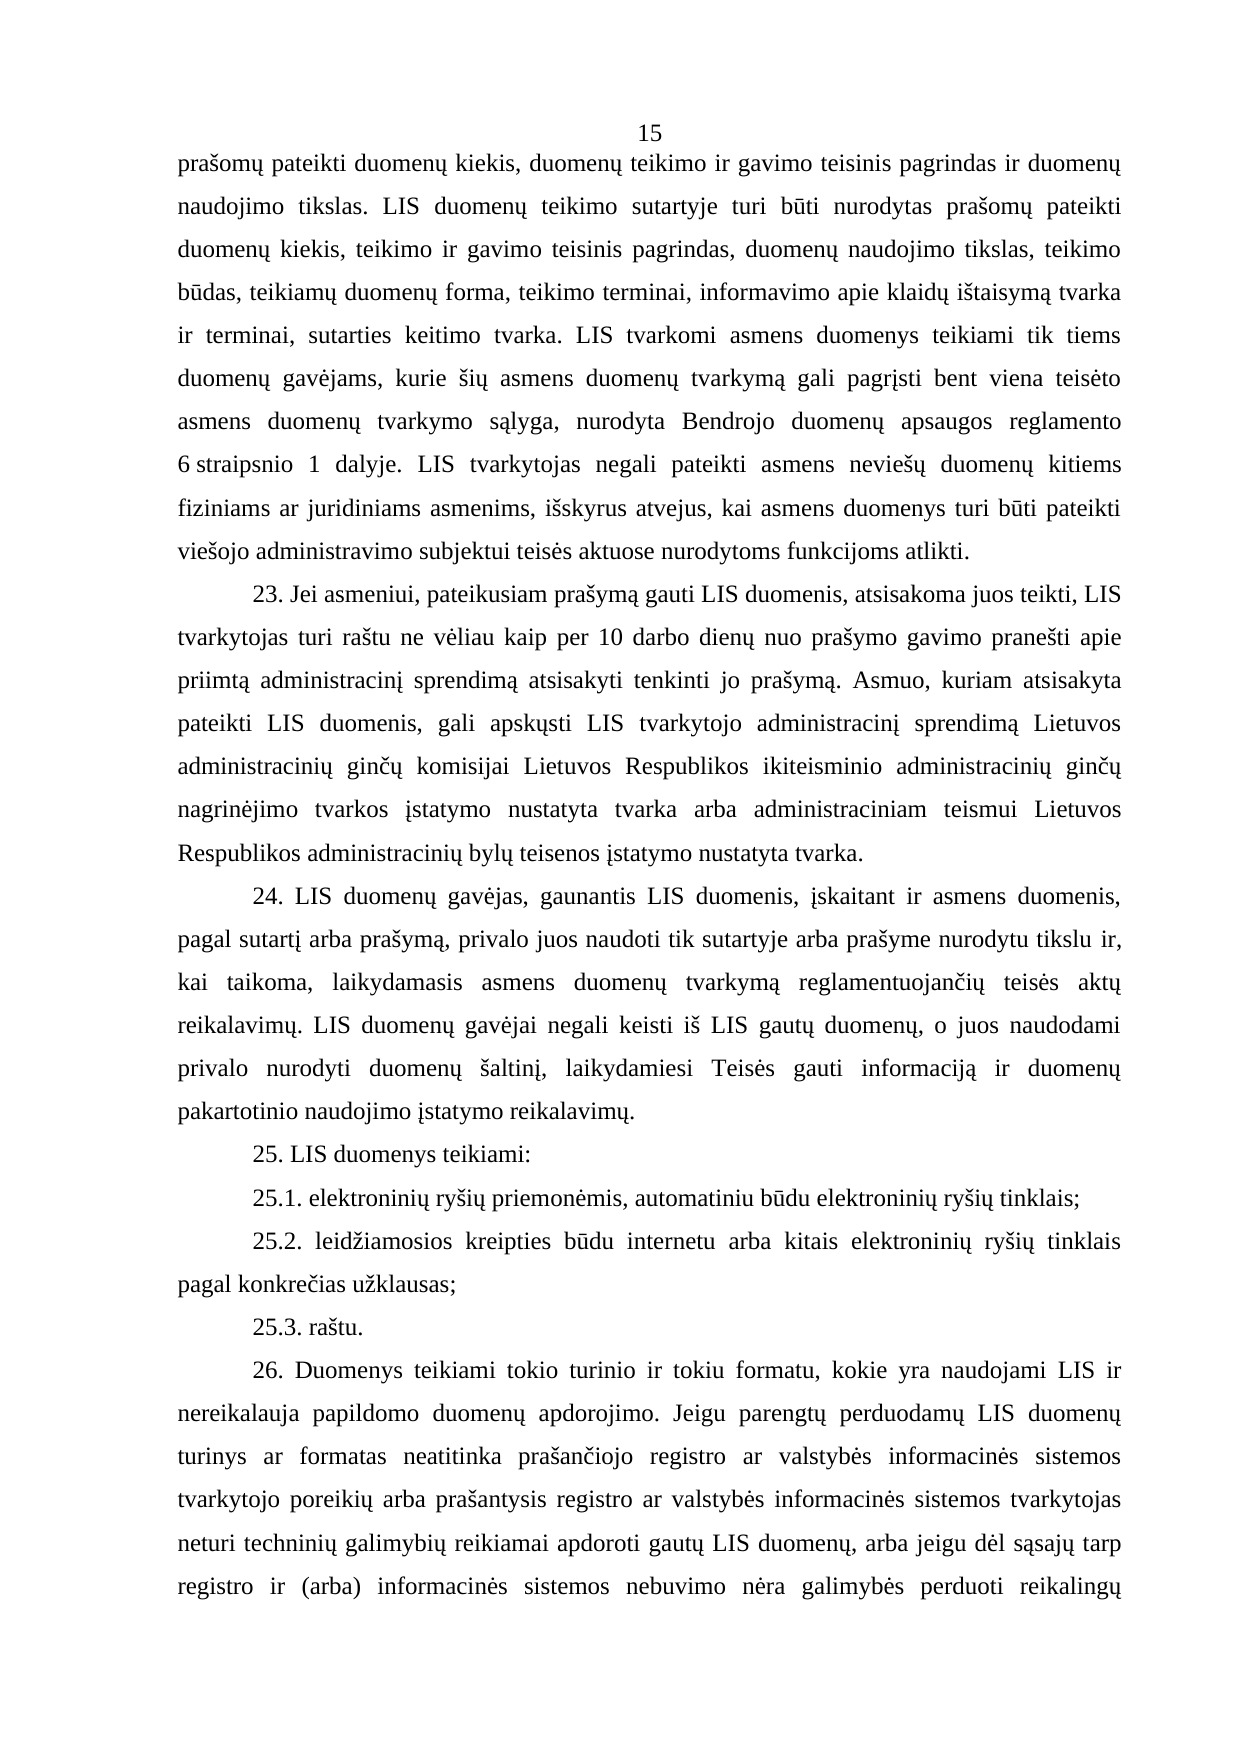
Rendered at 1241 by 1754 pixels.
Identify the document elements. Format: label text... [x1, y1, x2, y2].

text 24. LIS duomenų gavėjas, gaunantis LIS duomenis, įskaitant ir asmens duomenis, pagal sutartį arba prašymą, privalo juos naudoti tik sutartyje arba prašyme nurodytu tikslu ir, kai taikoma, laikydamasis asmens duomenų tvarkymą reglamentuojančių teisės aktų reikalavimų. LIS duomenų gavėjai negali keisti iš LIS gautų duomenų, o juos naudodami privalo nurodyti duomenų šaltinį, laikydamiesi Teisės gauti informaciją ir duomenų pakartotinio naudojimo įstatymo reikalavimų. [177, 881, 1122, 1125]
text 25.3. raštu. [177, 1312, 1122, 1341]
text prašomų pateikti duomenų kiekis, duomenų teikimo ir gavimo teisinis pagrindas ir duomenų naudojimo tikslas. LIS duomenų teikimo sutartyje turi būti nurodytas prašomų pateikti duomenų kiekis, teikimo ir gavimo teisinis pagrindas, duomenų naudojimo tikslas, teikimo būdas, teikiamų duomenų forma, teikimo terminai, informavimo apie klaidų ištaisymą tvarka ir terminai, sutarties keitimo tvarka. LIS tvarkomi asmens duomenys teikiami tik tiems duomenų gavėjams, kurie šių asmens duomenų tvarkymą gali pagrįsti bent viena teisėto asmens duomenų tvarkymo sąlyga, nurodyta Bendrojo duomenų apsaugos reglamento 6 straipsnio 1 dalyje. LIS tvarkytojas negali pateikti asmens neviešų duomenų kitiems fiziniams ar juridiniams asmenims, išskyrus atvejus, kai asmens duomenys turi būti pateikti viešojo administravimo subjektui teisės aktuose nurodytoms funkcijoms atlikti. [177, 148, 1122, 564]
text 26. Duomenys teikiami tokio turinio ir tokiu formatu, kokie yra naudojami LIS ir nereikalauja papildomo duomenų apdorojimo. Jeigu parengtų perduodamų LIS duomenų turinys ar formatas neatitinka prašančiojo registro ar valstybės informacinės sistemos tvarkytojo poreikių arba prašantysis registro ar valstybės informacinės sistemos tvarkytojas neturi techninių galimybių reikiamai apdoroti gautų LIS duomenų, arba jeigu dėl sąsajų tarp registro ir (arba) informacinės sistemos nebuvimo nėra galimybės perduoti reikalingų [177, 1355, 1122, 1599]
text 25. LIS duomenys teikiami: [177, 1139, 1122, 1168]
text 23. Jei asmeniui, pateikusiam prašymą gauti LIS duomenis, atsisakoma juos teikti, LIS tvarkytojas turi raštu ne vėliau kaip per 10 darbo dienų nuo prašymo gavimo pranešti apie priimtą administracinį sprendimą atsisakyti tenkinti jo prašymą. Asmuo, kuriam atsisakyta pateikti LIS duomenis, gali apskųsti LIS tvarkytojo administracinį sprendimą Lietuvos administracinių ginčų komisijai Lietuvos Respublikos ikiteisminio administracinių ginčų nagrinėjimo tvarkos įstatymo nustatyta tvarka arba administraciniam teismui Lietuvos Respublikos administracinių bylų teisenos įstatymo nustatyta tvarka. [177, 579, 1122, 866]
text 25.1. elektroninių ryšių priemonėmis, automatiniu būdu elektroninių ryšių tinklais; [177, 1183, 1122, 1211]
text 25.2. leidžiamosios kreipties būdu internetu arba kitais elektroninių ryšių tinklais pagal konkrečias užklausas; [177, 1226, 1122, 1298]
